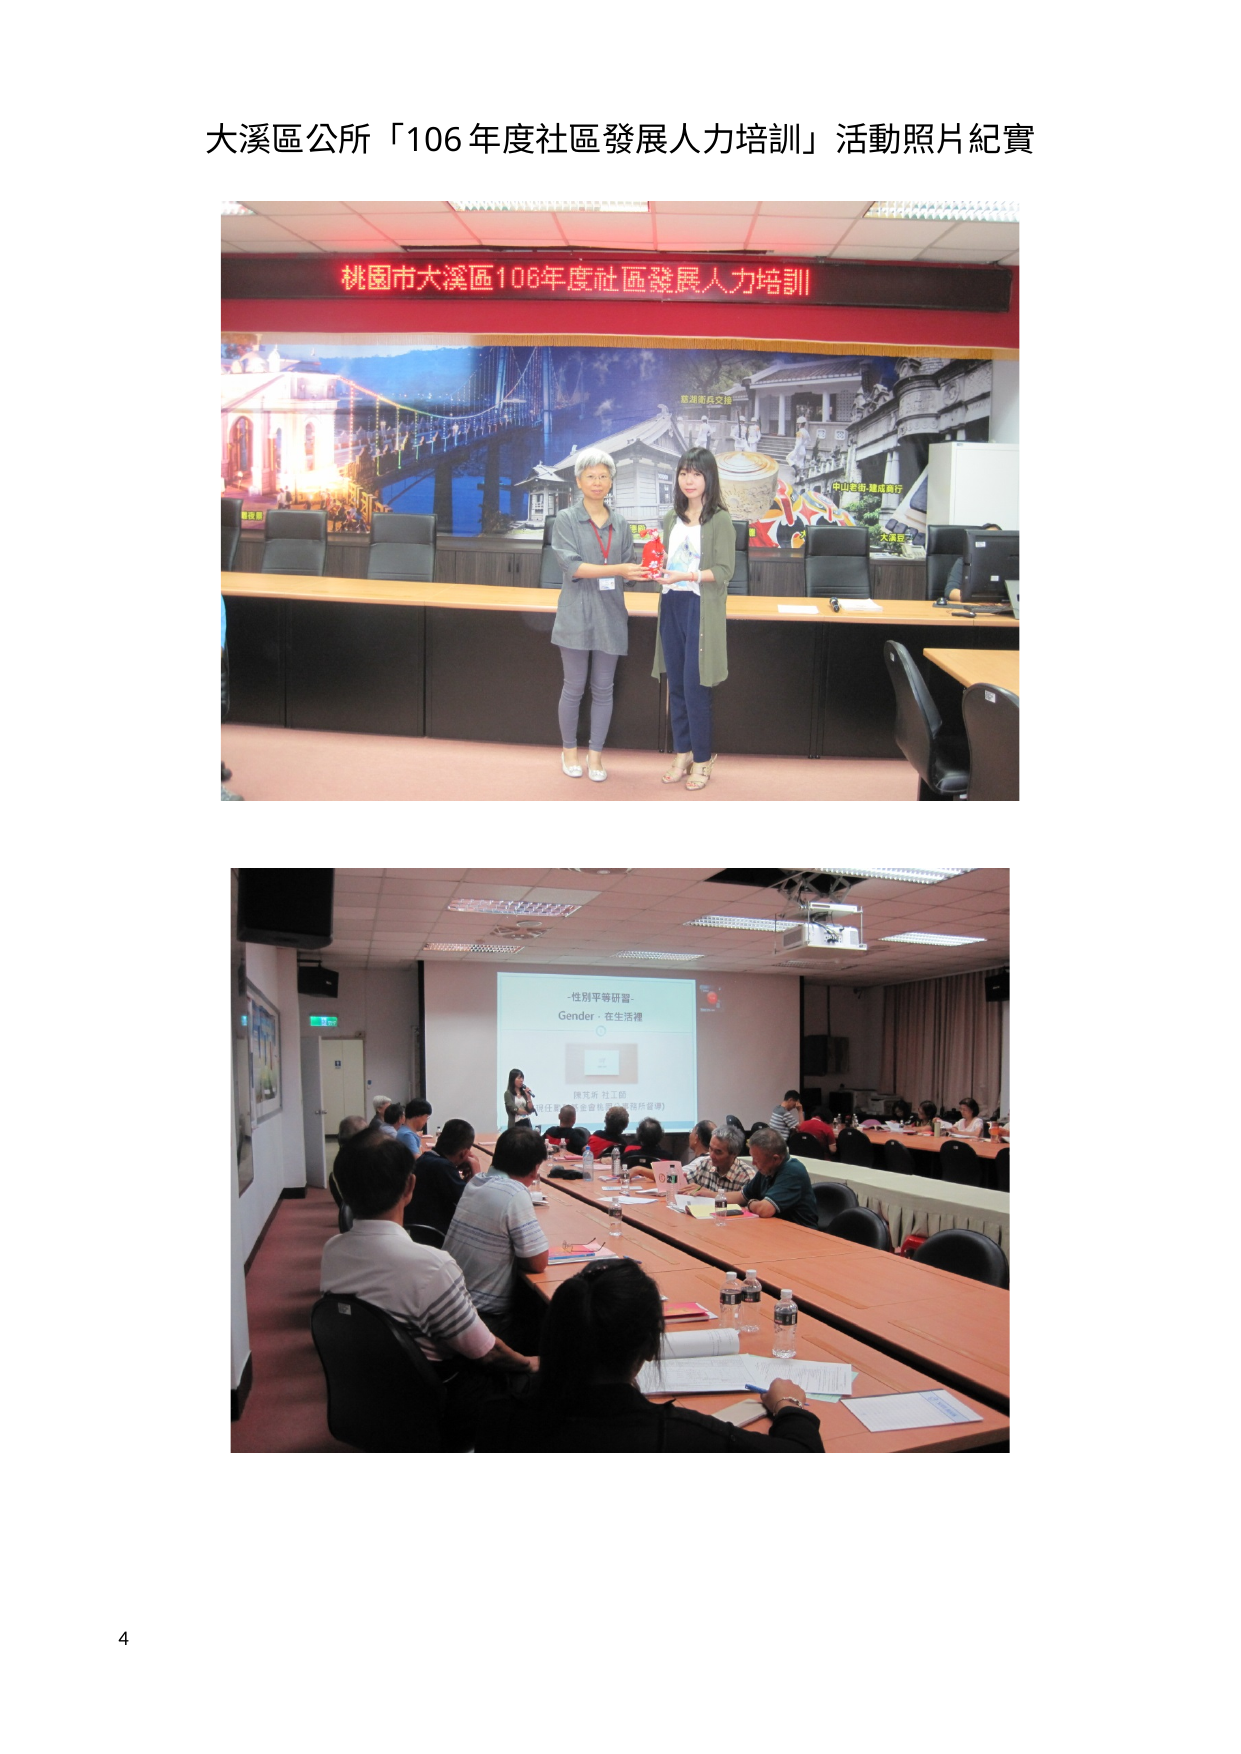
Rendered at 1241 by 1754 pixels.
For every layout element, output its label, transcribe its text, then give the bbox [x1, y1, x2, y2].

picture [230, 868, 1010, 1453]
picture [220, 201, 1020, 801]
text 大溪區公所「106年度社區發展人力培訓」活動照片紀實 [118, 118, 1122, 160]
